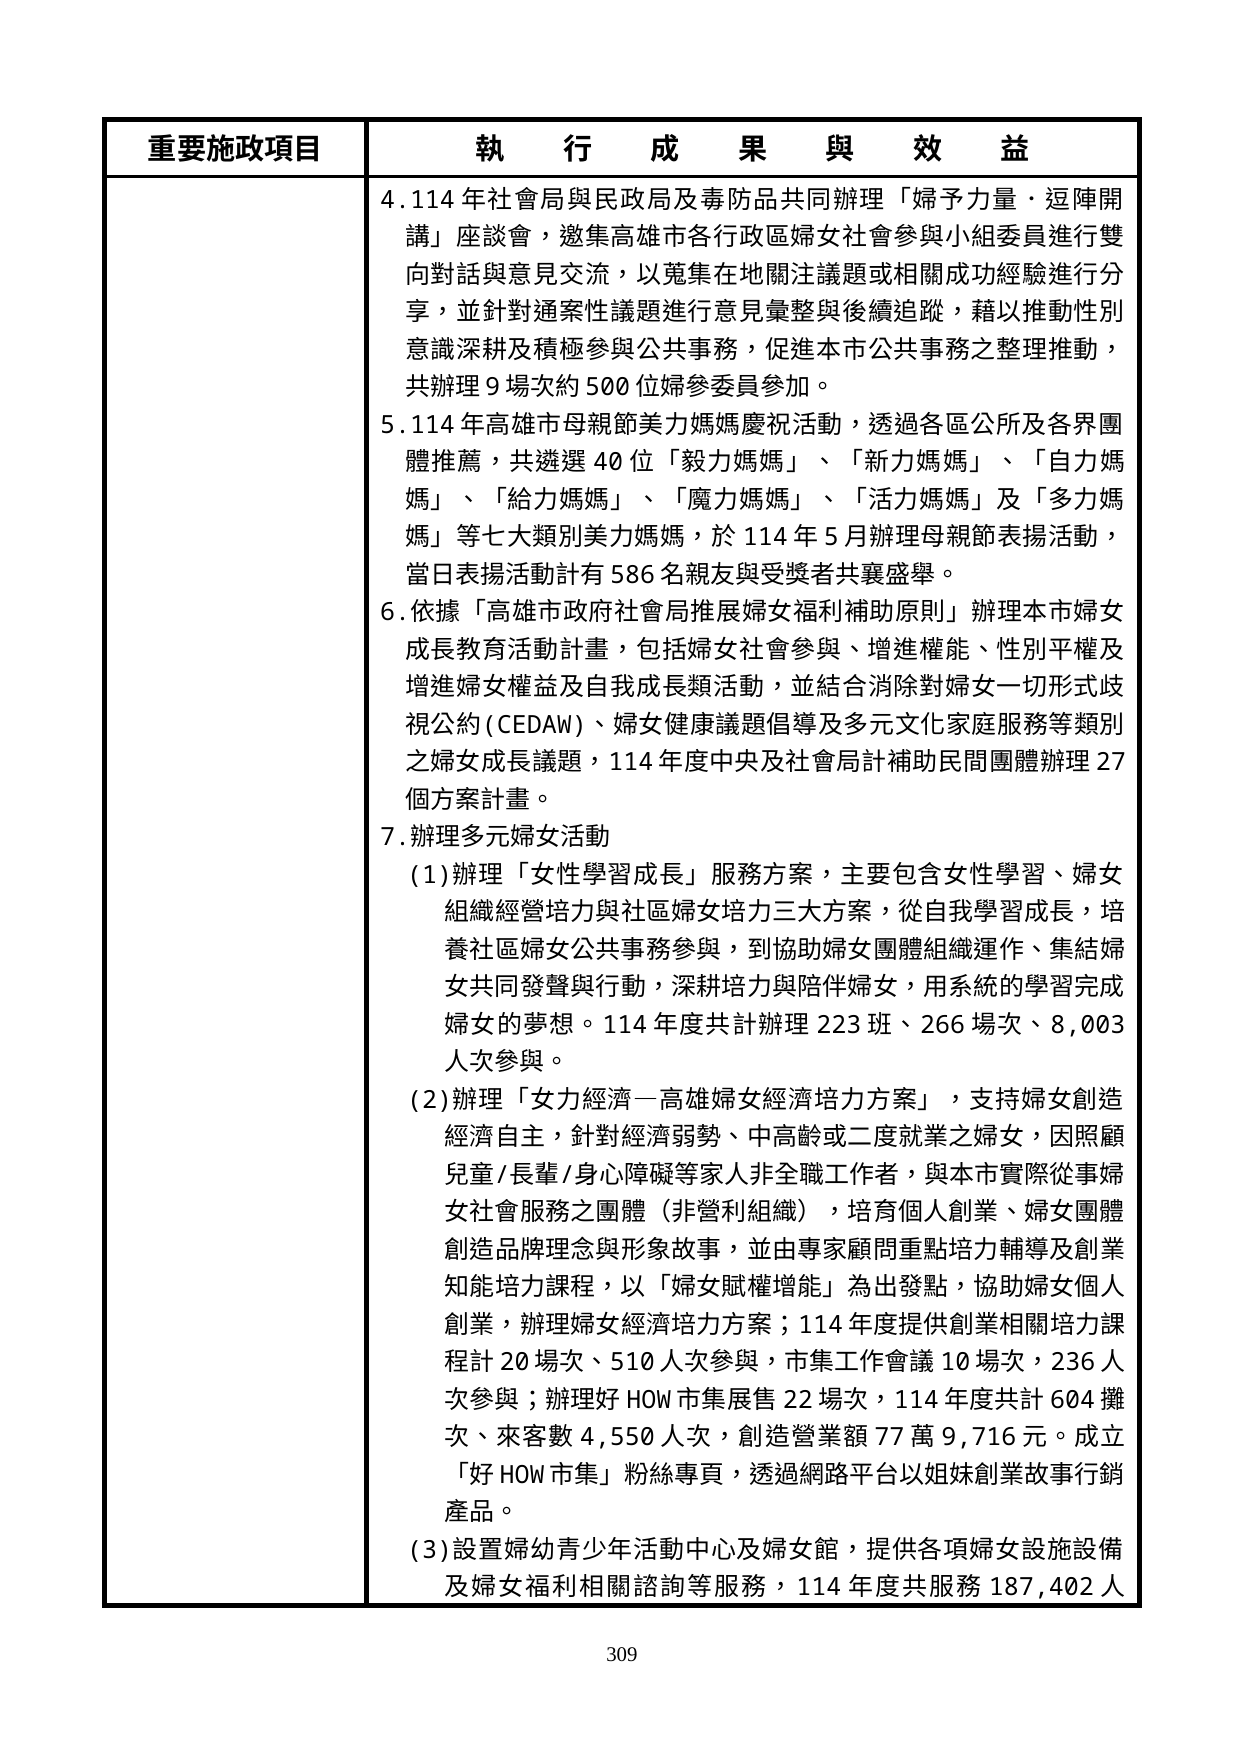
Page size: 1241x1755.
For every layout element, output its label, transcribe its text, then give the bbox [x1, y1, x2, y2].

table_cell [107, 178, 364, 1603]
table_cell 4.114年社會局與民政局及毒防品共同辦理「婦予力量．逗陣開講」座談會，邀集高雄市各行政區婦女社會參與小組委員進行雙向對話與意見交流，以蒐集在地關注議題或相關成功經驗進行分享，並針對通案性議題進行意見彙整與後續追蹤，藉以推動性別意識深耕及積極參與公共事務，促進本市公共事務之整理推動，共辦理9場次約500位婦參委員參加。 5.114年高雄市母親節美力媽媽慶祝活動，透過各區公所及各界團體推薦，共遴選40位「毅力媽媽」、「新力媽媽」、「自力媽媽」、「給力媽媽」、「魔力媽媽」、「活力媽媽」及「多力媽媽」等七大類別美力媽媽，於114年5月辦理母親節表揚活動，當日表揚活動計有586名親友與受獎者共襄盛舉。 6.依據「高雄市政府社會局推展婦女福利補助原則」辦理本市婦女成長教育活動計畫，包括婦女社會參與、增進權能、性別平權及增進婦女權益及自我成長類活動，並結合消除對婦女一切形式歧視公約(CEDAW)、婦女健康議題倡導及多元文化家庭服務等類別之婦女成長議題，114年度中央及社會局計補助民間團體辦理27個方案計畫。 7.辦理多元婦女活動 (1)辦理「女性學習成長」服務方案，主要包含女性學習、婦女組織經營培力與社區婦女培力三大方案，從自我學習成長，培養社區婦女公共事務參與，到協助婦女團體組織運作、集結婦女共同發聲與行動，深耕培力與陪伴婦女，用系統的學習完成婦女的夢想。114年度共計辦理223班、266場次、8,003人次參與。 (2)辦理「女力經濟—高雄婦女經濟培力方案」，支持婦女創造經濟自主，針對經濟弱勢、中高齡或二度就業之婦女，因照顧兒童/長輩/身心障礙等家人非全職工作者，與本市實際從事婦女社會服務之團體（非營利組織），培育個人創業、婦女團體創造品牌理念與形象故事，並由專家顧問重點培力輔導及創業知能培力課程，以「婦女賦權增能」為出發點，協助婦女個人創業，辦理婦女經濟培力方案；114年度提供創業相關培力課程計20場次、510人次參與，市集工作會議10場次，236人次參與；辦理好HOW市集展售22場次，114年度共計604攤次、來客數4,550人次，創造營業額77萬9,716元。成立「好HOW市集」粉絲專頁，透過網路平台以姐妹創業故事行銷產品。 (3)設置婦幼青少年活動中心及婦女館，提供各項婦女設施設備及婦女福利相關諮詢等服務，114年度共服務187,402人 [369, 178, 1137, 1603]
table_header 重要施政項目 [107, 122, 364, 175]
table_header 執 行 成 果 與 效 益 [369, 122, 1137, 175]
